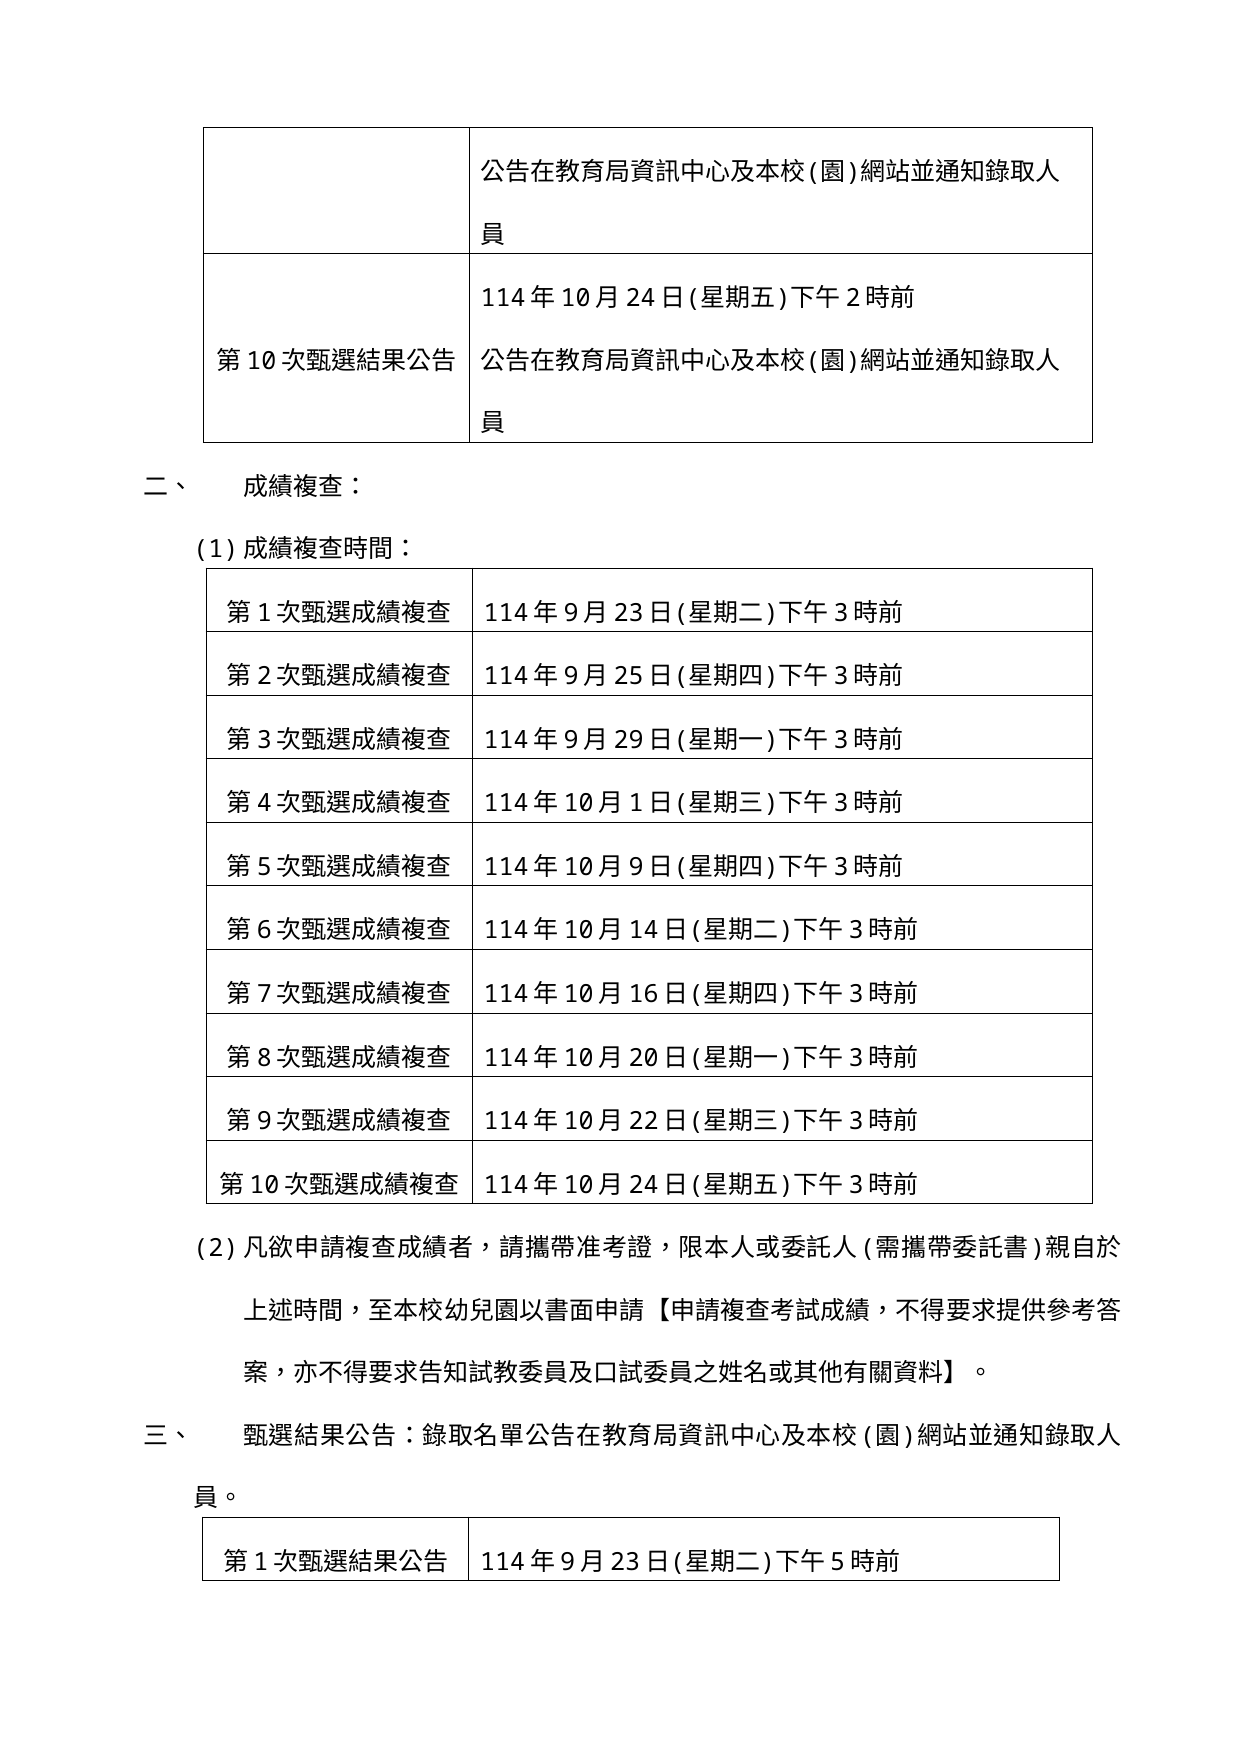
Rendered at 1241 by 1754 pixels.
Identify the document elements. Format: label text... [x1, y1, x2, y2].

table_cell 第6次甄選成績複查 [207, 886, 472, 949]
list 甄選結果公告：錄取名單公告在教育局資訊中心及本校(園)網站並通知錄取人員。 [143, 1392, 1122, 1517]
table_cell [204, 128, 469, 253]
table_cell 公告在教育局資訊中心及本校(園)網站並通知錄取人員 [470, 128, 1092, 253]
table_cell 第4次甄選成績複查 [207, 759, 472, 822]
table_header 114年9月23日(星期二)下午5時前 [469, 1518, 1059, 1580]
table_cell 第9次甄選成績複查 [207, 1077, 472, 1139]
table_cell 114年9月25日(星期四)下午3時前 [473, 632, 1092, 695]
table_cell 114年10月22日(星期三)下午3時前 [473, 1077, 1092, 1139]
table_cell 第10次甄選結果公告 [204, 254, 469, 442]
table_cell 114年9月29日(星期一)下午3時前 [473, 696, 1092, 758]
table_header 第1次甄選結果公告 [203, 1518, 468, 1580]
table_cell 114年10月24日(星期五)下午2時前 公告在教育局資訊中心及本校(園)網站並通知錄取人員 [470, 254, 1092, 442]
table_cell 第3次甄選成績複查 [207, 696, 472, 758]
table_header 第1次甄選成績複查 [207, 569, 472, 631]
table_header 114年9月23日(星期二)下午3時前 [473, 569, 1092, 631]
table_cell 第10次甄選成績複查 [207, 1141, 472, 1203]
table_cell 114年10月20日(星期一)下午3時前 [473, 1014, 1092, 1076]
table_cell 第8次甄選成績複查 [207, 1014, 472, 1076]
table_cell 114年10月24日(星期五)下午3時前 [473, 1141, 1092, 1203]
list 成績複查時間： [193, 505, 1122, 568]
list 凡欲申請複查成績者，請攜帶准考證，限本人或委託人(需攜帶委託書)親自於上述時間，至本校幼兒園以書面申請【申請複查考試成績，不得要求提供參考答案，亦不得要求告知試教委員及口試委員之姓名或其他有關資料】。 [193, 1204, 1122, 1392]
list 成績複查： [143, 443, 1122, 505]
table_cell 第7次甄選成績複查 [207, 950, 472, 1012]
table_cell 114年10月16日(星期四)下午3時前 [473, 950, 1092, 1012]
table_cell 第5次甄選成績複查 [207, 823, 472, 885]
table_cell 114年10月9日(星期四)下午3時前 [473, 823, 1092, 885]
table_cell 114年10月1日(星期三)下午3時前 [473, 759, 1092, 822]
table_cell 第2次甄選成績複查 [207, 632, 472, 695]
table_cell 114年10月14日(星期二)下午3時前 [473, 886, 1092, 949]
